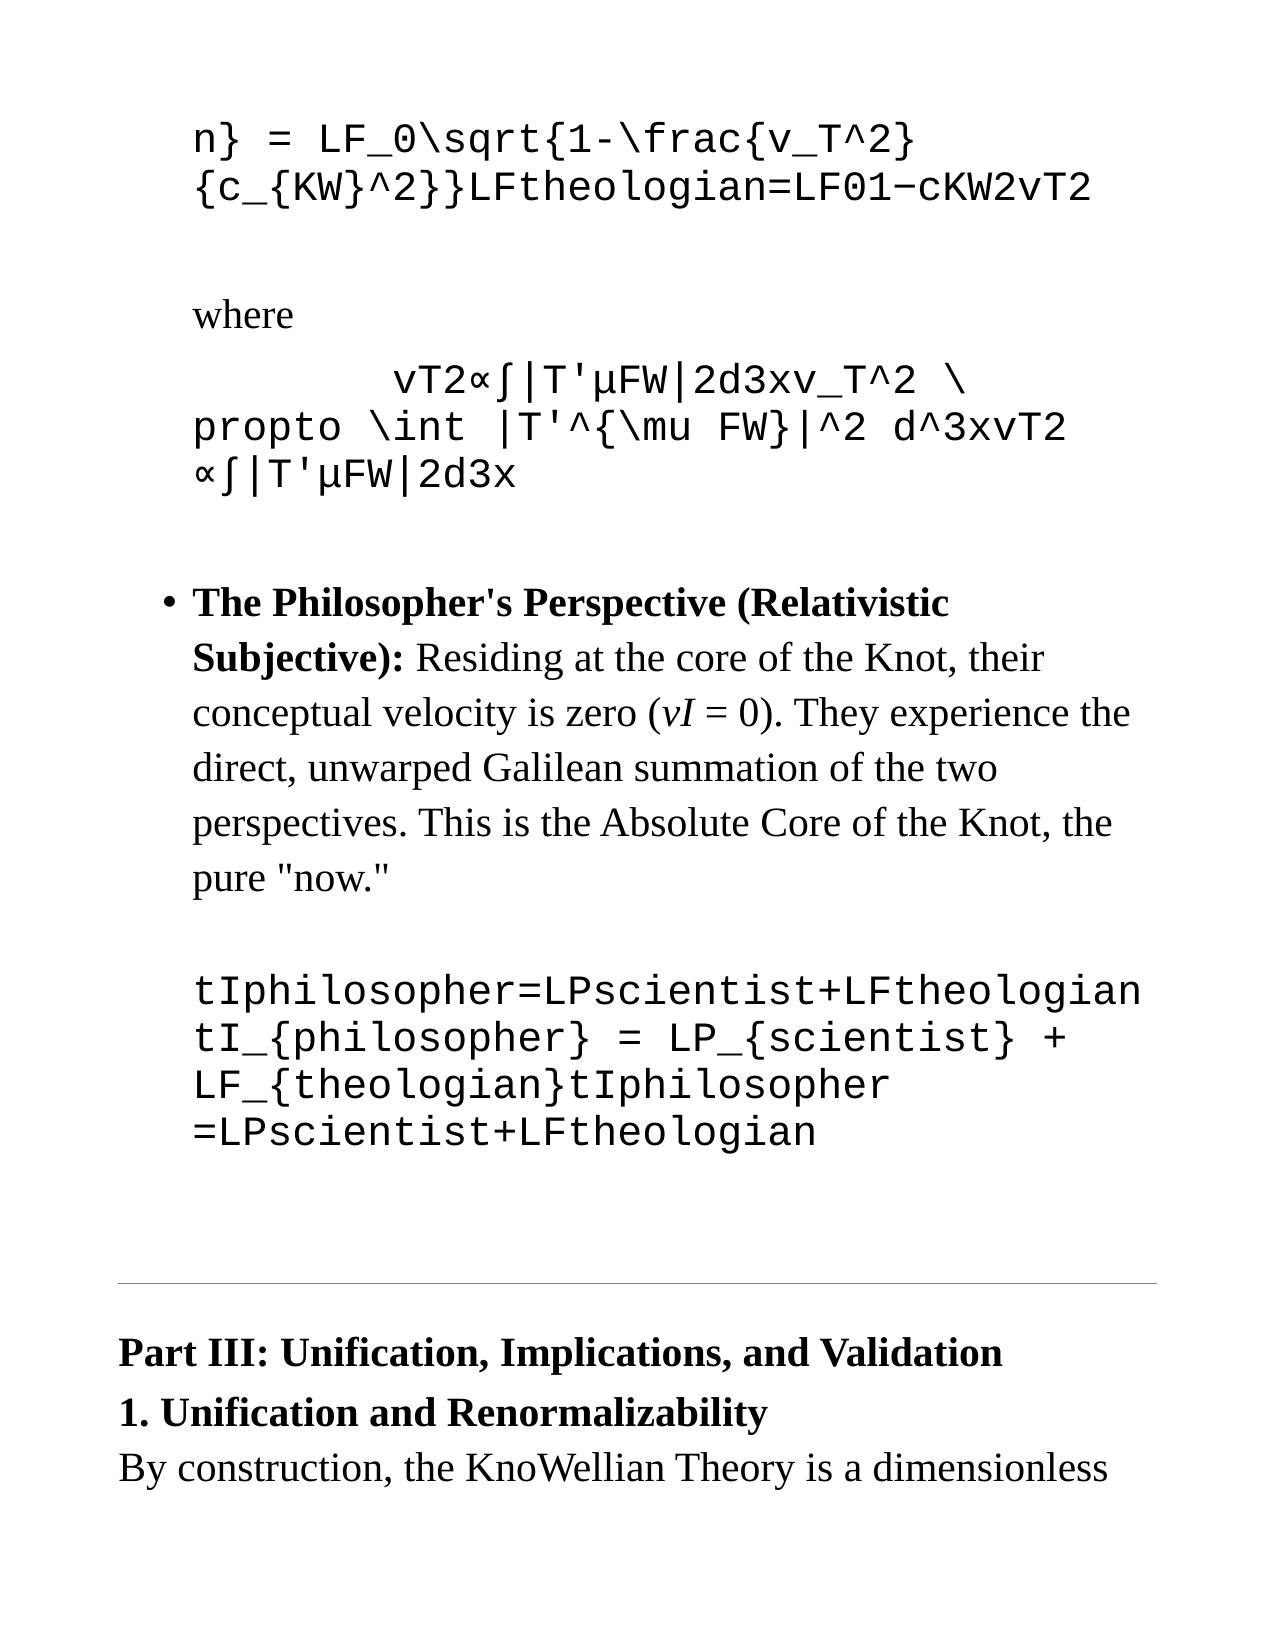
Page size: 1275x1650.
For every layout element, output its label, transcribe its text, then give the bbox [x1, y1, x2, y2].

list where [162, 289, 1157, 337]
list vT2∝∫∣T′μFW∣2d3xv_T^2 \propto \int |T'^{\mu FW}|^2 d^3xvT2​∝∫∣T′μFW∣2d3x [162, 359, 1157, 500]
list The Philosopher's Perspective (Relativistic Subjective): Residing at the core of the Knot, their conceptual velocity is zero (vI = 0). They experience the direct, unwarped Galilean summation of the two perspectives. This is the Absolute Core of the Knot, the pure "now." [162, 577, 1157, 901]
text 1. Unification and Renormalizability By construction, the KnoWellian Theory is a dimensionless [118, 1388, 1157, 1491]
list tIphilosopher=LPscientist+LFtheologiantI_{philosopher} = LP_{scientist} + LF_{theologian}tIphilosopher​=LPscientist​+LFtheologian​ [162, 922, 1157, 1158]
list n} = LF_0\sqrt{1-\frac{v_T^2}{c_{KW}^2}}LFtheologian​=LF0​1−cKW2​vT2​​​ [162, 118, 1157, 212]
subtitle Part III: Unification, Implications, and Validation [118, 1327, 1157, 1375]
